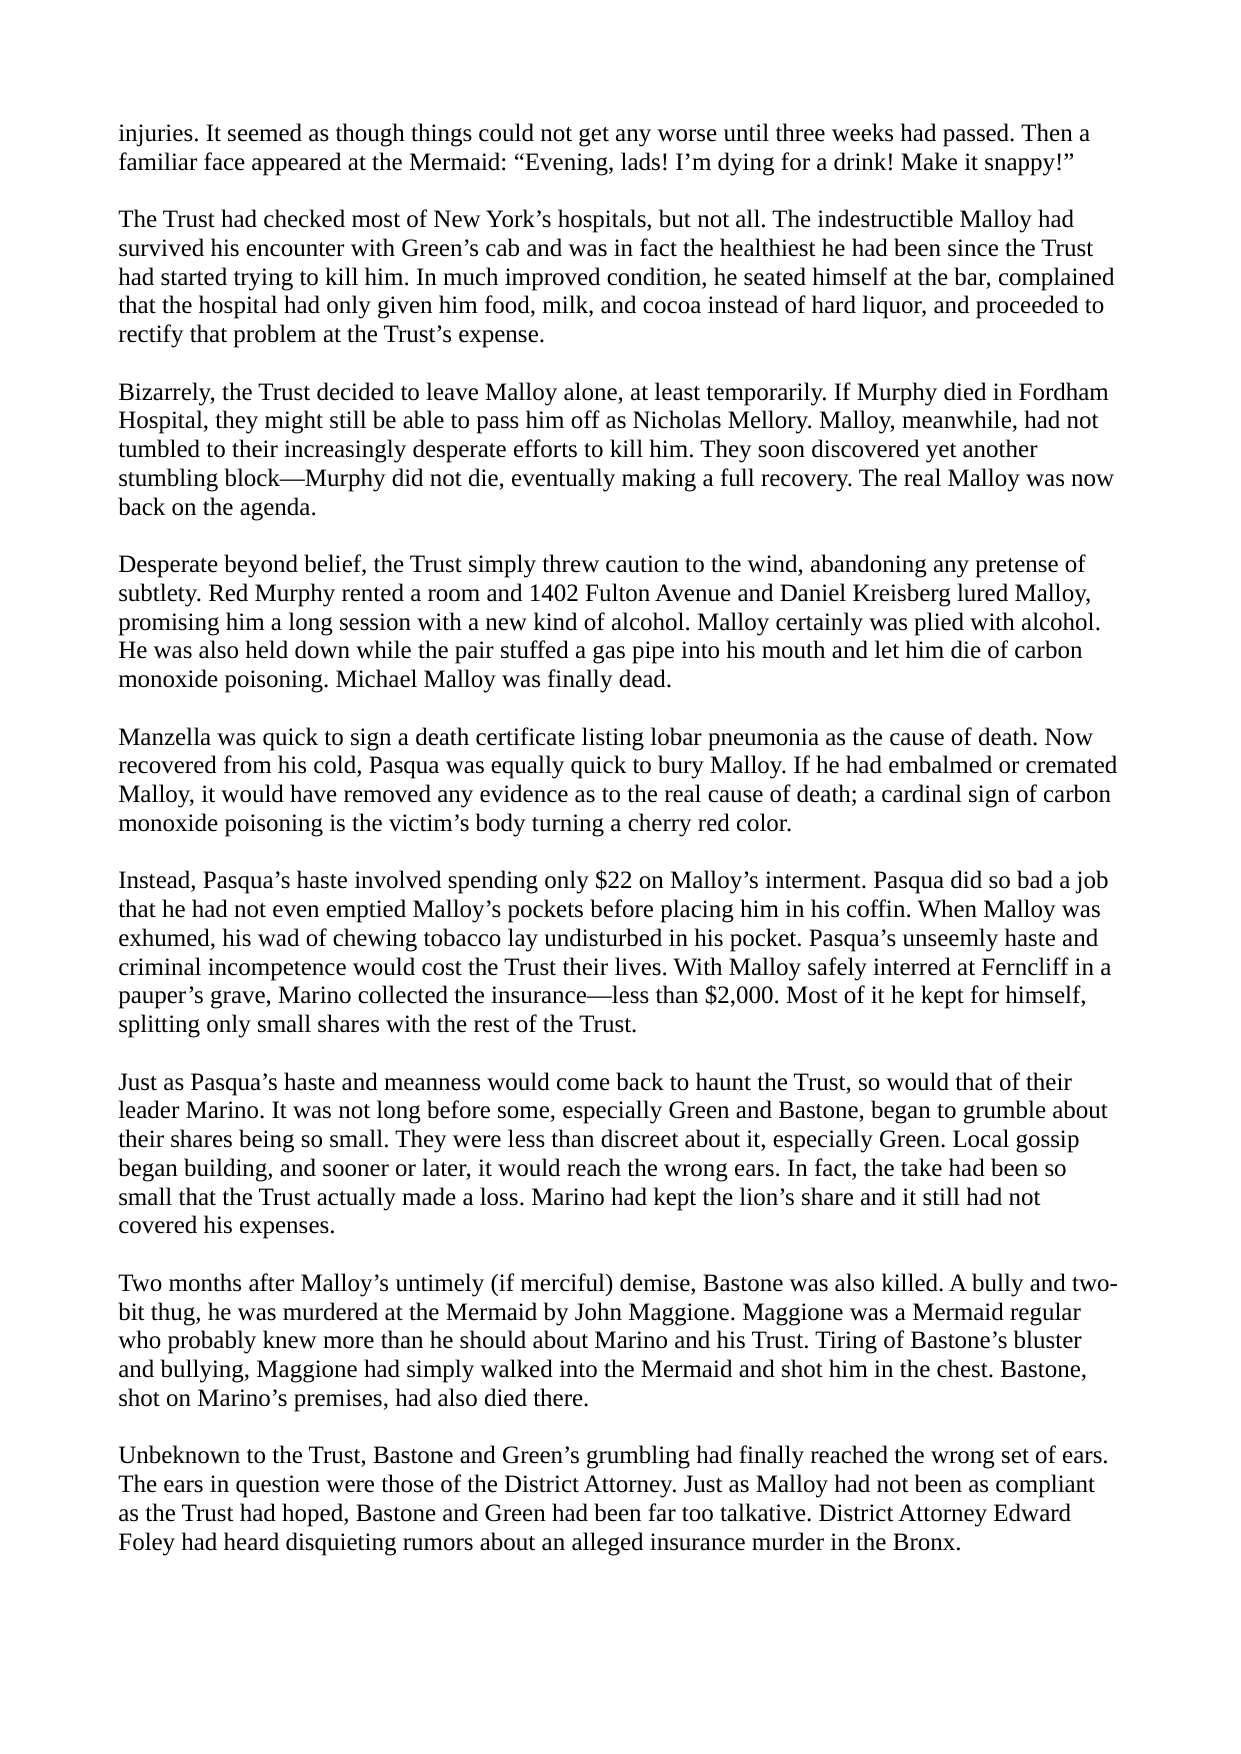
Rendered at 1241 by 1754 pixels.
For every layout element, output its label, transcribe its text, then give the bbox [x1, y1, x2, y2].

text Bizarrely, the Trust decided to leave Malloy alone, at least temporarily. If Murphy died in Fordham Hospital, they might still be able to pass him off as Nicholas Mellory. Malloy, meanwhile, had not tumbled to their increasingly desperate efforts to kill him. They soon discovered yet another stumbling block—Murphy did not die, eventually making a full recovery. The real Malloy was now back on the agenda. [118, 377, 1122, 521]
text injuries. It seemed as though things could not get any worse until three weeks had passed. Then a familiar face appeared at the Mermaid: “Evening, lads! I’m dying for a drink! Make it snappy!” [118, 118, 1122, 176]
text Just as Pasqua’s haste and meanness would come back to haunt the Trust, so would that of their leader Marino. It was not long before some, especially Green and Bastone, began to grumble about their shares being so small. They were less than discreet about it, especially Green. Local gossip began building, and sooner or later, it would reach the wrong ears. In fact, the take had been so small that the Trust actually made a loss. Marino had kept the lion’s share and it still had not covered his expenses. [118, 1067, 1122, 1239]
text Unbeknown to the Trust, Bastone and Green’s grumbling had finally reached the wrong set of ears. The ears in question were those of the District Attorney. Just as Malloy had not been as compliant as the Trust had hoped, Bastone and Green had been far too talkative. District Attorney Edward Foley had heard disquieting rumors about an alleged insurance murder in the Bronx. [118, 1441, 1122, 1556]
text Desperate beyond belief, the Trust simply threw caution to the wind, abandoning any pretense of subtlety. Red Murphy rented a room and 1402 Fulton Avenue and Daniel Kreisberg lured Malloy, promising him a long session with a new kind of alcohol. Malloy certainly was plied with alcohol. He was also held down while the pair stuffed a gas pipe into his mouth and let him die of carbon monoxide poisoning. Michael Malloy was finally dead. [118, 549, 1122, 693]
text The Trust had checked most of New York’s hospitals, but not all. The indestructible Malloy had survived his encounter with Green’s cab and was in fact the healthiest he had been since the Trust had started trying to kill him. In much improved condition, he seated himself at the bar, complained that the hospital had only given him food, milk, and cocoa instead of hard liquor, and proceeded to rectify that problem at the Trust’s expense. [118, 204, 1122, 348]
text Instead, Pasqua’s haste involved spending only $22 on Malloy’s interment. Pasqua did so bad a job that he had not even emptied Malloy’s pockets before placing him in his coffin. When Malloy was exhumed, his wad of chewing tobacco lay undisturbed in his pocket. Pasqua’s unseemly haste and criminal incompetence would cost the Trust their lives. With Malloy safely interred at Ferncliff in a pauper’s grave, Marino collected the insurance—less than $2,000. Most of it he kept for himself, splitting only small shares with the rest of the Trust. [118, 866, 1122, 1038]
text Two months after Malloy’s untimely (if merciful) demise, Bastone was also killed. A bully and two-bit thug, he was murdered at the Mermaid by John Maggione. Maggione was a Mermaid regular who probably knew more than he should about Marino and his Trust. Tiring of Bastone’s bluster and bullying, Maggione had simply walked into the Mermaid and shot him in the chest. Bastone, shot on Marino’s premises, had also died there. [118, 1268, 1122, 1412]
text Manzella was quick to sign a death certificate listing lobar pneumonia as the cause of death. Now recovered from his cold, Pasqua was equally quick to bury Malloy. If he had embalmed or cremated Malloy, it would have removed any evidence as to the real cause of death; a cardinal sign of carbon monoxide poisoning is the victim’s body turning a cherry red color. [118, 722, 1122, 837]
